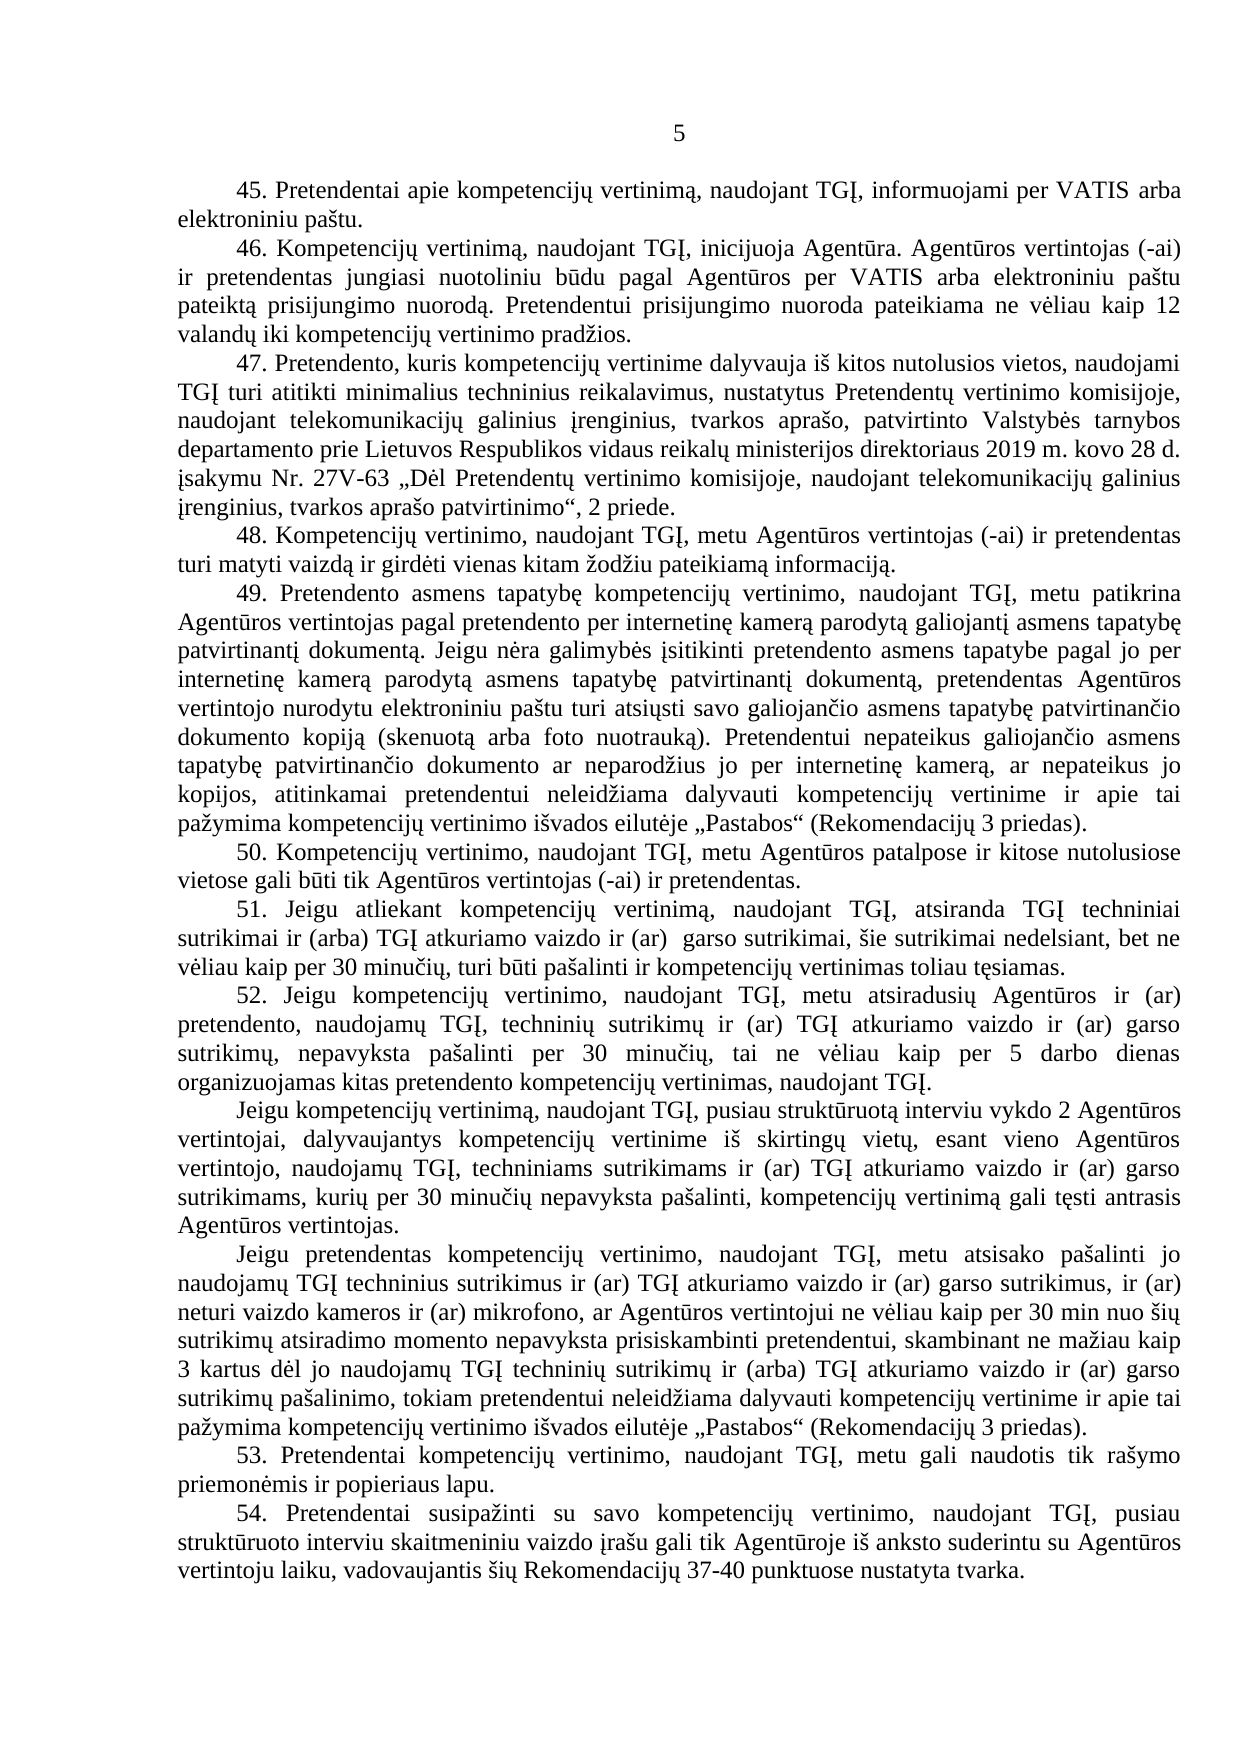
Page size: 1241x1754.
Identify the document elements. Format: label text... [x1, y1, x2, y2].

text 54. Pretendentai susipažinti su savo kompetencijų vertinimo, naudojant TGĮ, pusiau struktūruoto interviu skaitmeniniu vaizdo įrašu gali tik Agentūroje iš anksto suderintu su Agentūros vertintoju laiku, vadovaujantis šių Rekomendacijų 37-40 punktuose nustatyta tvarka. [177, 1498, 1181, 1584]
text 45. Pretendentai apie kompetencijų vertinimą, naudojant TGĮ, informuojami per VATIS arba elektroniniu paštu. [177, 176, 1181, 233]
text 46. Kompetencijų vertinimą, naudojant TGĮ, inicijuoja Agentūra. Agentūros vertintojas (-ai) ir pretendentas jungiasi nuotoliniu būdu pagal Agentūros per VATIS arba elektroniniu paštu pateiktą prisijungimo nuorodą. Pretendentui prisijungimo nuoroda pateikiama ne vėliau kaip 12 valandų iki kompetencijų vertinimo pradžios. [177, 233, 1181, 348]
text 50. Kompetencijų vertinimo, naudojant TGĮ, metu Agentūros patalpose ir kitose nutolusiose vietose gali būti tik Agentūros vertintojas (-ai) ir pretendentas. [177, 837, 1181, 894]
text Jeigu kompetencijų vertinimą, naudojant TGĮ, pusiau struktūruotą interviu vykdo 2 Agentūros vertintojai, dalyvaujantys kompetencijų vertinime iš skirtingų vietų, esant vieno Agentūros vertintojo, naudojamų TGĮ, techniniams sutrikimams ir (ar) TGĮ atkuriamo vaizdo ir (ar) garso sutrikimams, kurių per 30 minučių nepavyksta pašalinti, kompetencijų vertinimą gali tęsti antrasis Agentūros vertintojas. [177, 1096, 1181, 1239]
text 49. Pretendento asmens tapatybę kompetencijų vertinimo, naudojant TGĮ, metu patikrina Agentūros vertintojas pagal pretendento per internetinę kamerą parodytą galiojantį asmens tapatybę patvirtinantį dokumentą. Jeigu nėra galimybės įsitikinti pretendento asmens tapatybe pagal jo per internetinę kamerą parodytą asmens tapatybę patvirtinantį dokumentą, pretendentas Agentūros vertintojo nurodytu elektroniniu paštu turi atsiųsti savo galiojančio asmens tapatybę patvirtinančio dokumento kopiją (skenuotą arba foto nuotrauką). Pretendentui nepateikus galiojančio asmens tapatybę patvirtinančio dokumento ar neparodžius jo per internetinę kamerą, ar nepateikus jo kopijos, atitinkamai pretendentui neleidžiama dalyvauti kompetencijų vertinime ir apie tai pažymima kompetencijų vertinimo išvados eilutėje „Pastabos“ (Rekomendacijų 3 priedas). [177, 578, 1181, 837]
text 51. Jeigu atliekant kompetencijų vertinimą, naudojant TGĮ, atsiranda TGĮ techniniai sutrikimai ir (arba) TGĮ atkuriamo vaizdo ir (ar) garso sutrikimai, šie sutrikimai nedelsiant, bet ne vėliau kaip per 30 minučių, turi būti pašalinti ir kompetencijų vertinimas toliau tęsiamas. [177, 894, 1181, 981]
text 47. Pretendento, kuris kompetencijų vertinime dalyvauja iš kitos nutolusios vietos, naudojami TGĮ turi atitikti minimalius techninius reikalavimus, nustatytus Pretendentų vertinimo komisijoje, naudojant telekomunikacijų galinius įrenginius, tvarkos aprašo, patvirtinto Valstybės tarnybos departamento prie Lietuvos Respublikos vidaus reikalų ministerijos direktoriaus 2019 m. kovo 28 d. įsakymu Nr. 27V-63 „Dėl Pretendentų vertinimo komisijoje, naudojant telekomunikacijų galinius įrenginius, tvarkos aprašo patvirtinimo“, 2 priede. [177, 348, 1181, 521]
text 53. Pretendentai kompetencijų vertinimo, naudojant TGĮ, metu gali naudotis tik rašymo priemonėmis ir popieriaus lapu. [177, 1441, 1181, 1498]
text Jeigu pretendentas kompetencijų vertinimo, naudojant TGĮ, metu atsisako pašalinti jo naudojamų TGĮ techninius sutrikimus ir (ar) TGĮ atkuriamo vaizdo ir (ar) garso sutrikimus, ir (ar) neturi vaizdo kameros ir (ar) mikrofono, ar Agentūros vertintojui ne vėliau kaip per 30 min nuo šių sutrikimų atsiradimo momento nepavyksta prisiskambinti pretendentui, skambinant ne mažiau kaip 3 kartus dėl jo naudojamų TGĮ techninių sutrikimų ir (arba) TGĮ atkuriamo vaizdo ir (ar) garso sutrikimų pašalinimo, tokiam pretendentui neleidžiama dalyvauti kompetencijų vertinime ir apie tai pažymima kompetencijų vertinimo išvados eilutėje „Pastabos“ (Rekomendacijų 3 priedas). [177, 1239, 1181, 1441]
text 52. Jeigu kompetencijų vertinimo, naudojant TGĮ, metu atsiradusių Agentūros ir (ar) pretendento, naudojamų TGĮ, techninių sutrikimų ir (ar) TGĮ atkuriamo vaizdo ir (ar) garso sutrikimų, nepavyksta pašalinti per 30 minučių, tai ne vėliau kaip per 5 darbo dienas organizuojamas kitas pretendento kompetencijų vertinimas, naudojant TGĮ. [177, 981, 1181, 1096]
text 48. Kompetencijų vertinimo, naudojant TGĮ, metu Agentūros vertintojas (-ai) ir pretendentas turi matyti vaizdą ir girdėti vienas kitam žodžiu pateikiamą informaciją. [177, 521, 1181, 578]
